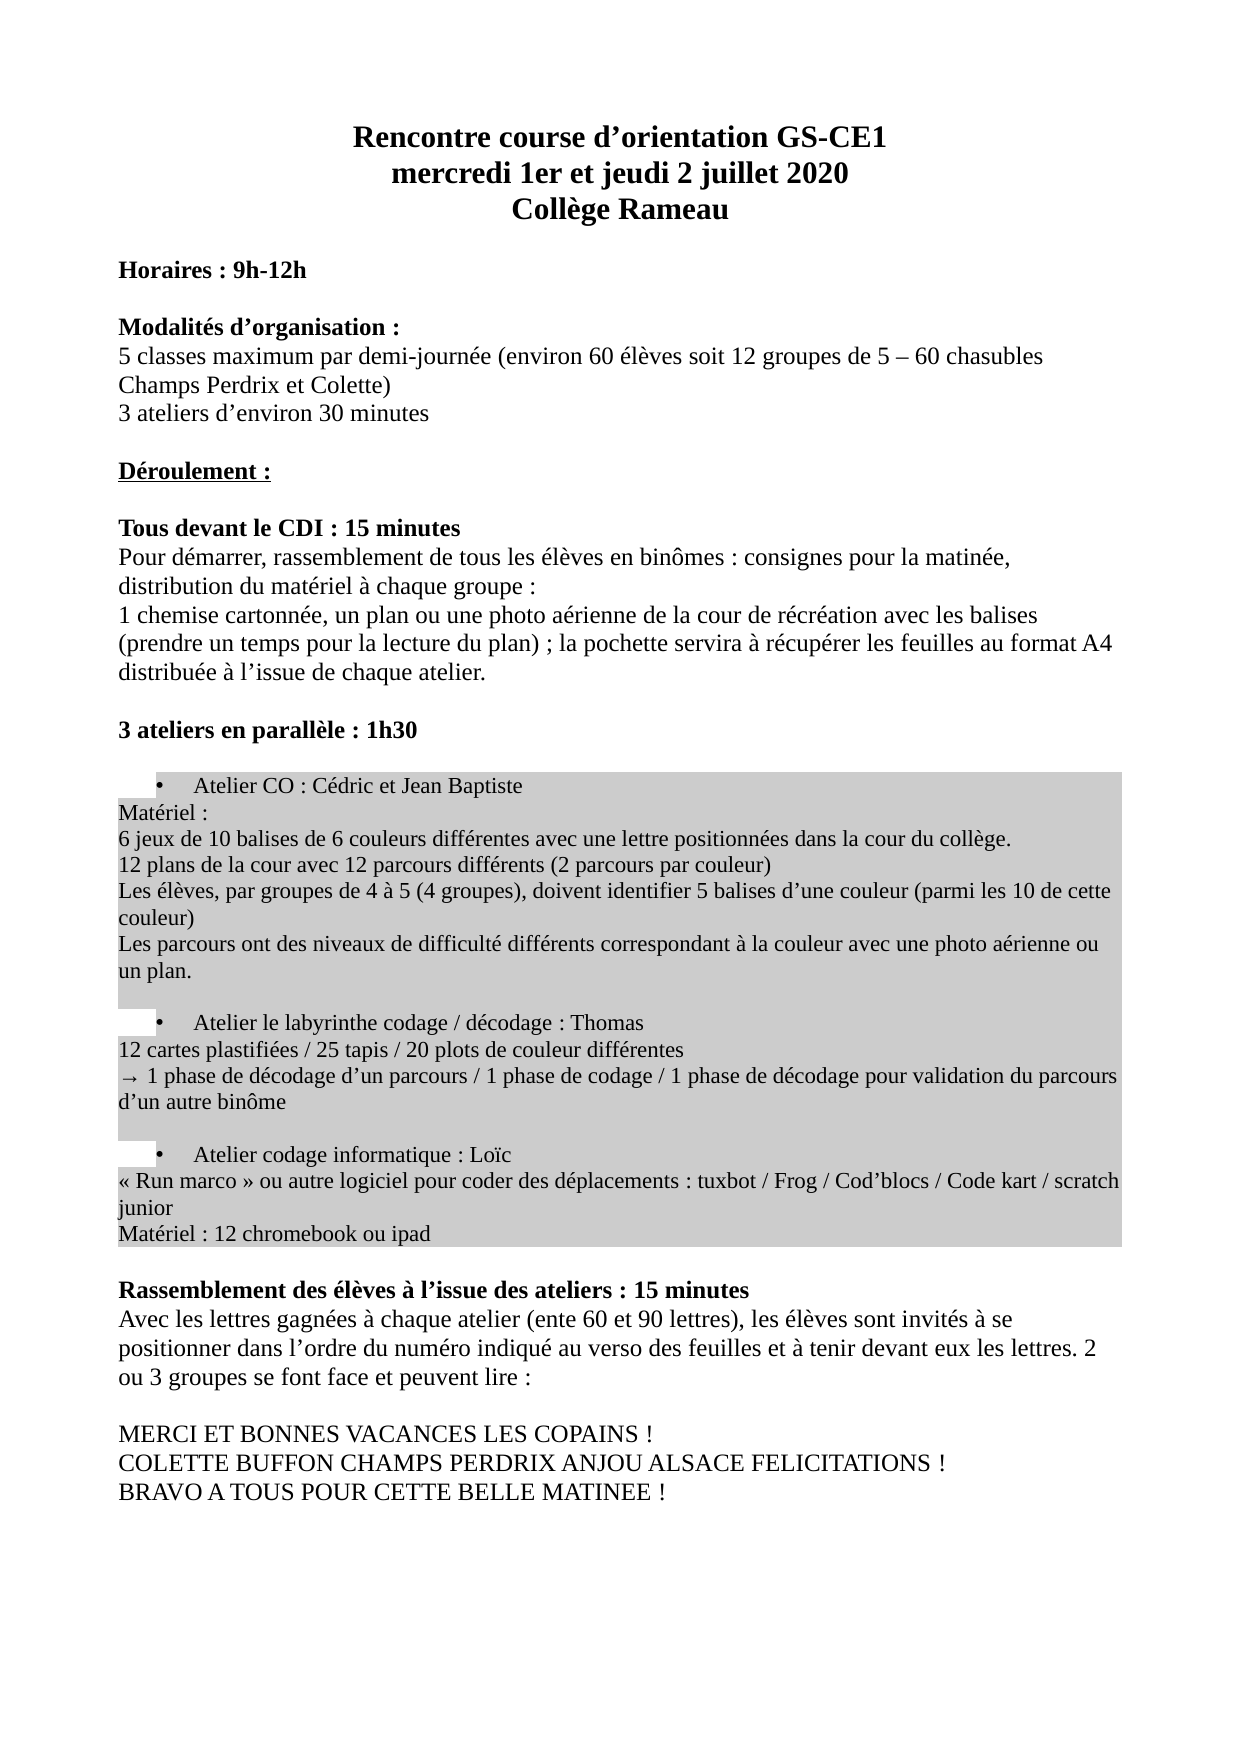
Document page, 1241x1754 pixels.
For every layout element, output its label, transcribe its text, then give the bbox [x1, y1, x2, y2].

text Les élèves, par groupes de 4 à 5 (4 groupes), doivent identifier 5 balises d’une couleur (parmi les 10 de cette couleur) [118, 878, 1122, 930]
list Atelier CO : Cédric et Jean Baptiste [156, 772, 1122, 798]
text 12 plans de la cour avec 12 parcours différents (2 parcours par couleur) [118, 851, 1122, 878]
text Pour démarrer, rassemblement de tous les élèves en binômes : consignes pour la matinée, distribution du matériel à chaque groupe : [118, 542, 1122, 600]
list Atelier le labyrinthe codage / décodage : Thomas [156, 1009, 1122, 1036]
text 6 jeux de 10 balises de 6 couleurs différentes avec une lettre positionnées dans la cour du collège. [118, 825, 1122, 851]
text 1 chemise cartonnée, un plan ou une photo aérienne de la cour de récréation avec les balises (prendre un temps pour la lecture du plan) ; la pochette servira à récupérer les feuilles au format A4 distribuée à l’issue de chaque atelier. [118, 600, 1122, 686]
text Rencontre course d’orientation GS-CE1 [118, 118, 1122, 154]
text BRAVO A TOUS POUR CETTE BELLE MATINEE ! [118, 1477, 1122, 1505]
text 3 ateliers d’environ 30 minutes [118, 398, 1122, 427]
text mercredi 1er et jeudi 2 juillet 2020 [118, 154, 1122, 190]
text Déroulement : [118, 456, 1122, 485]
text 5 classes maximum par demi-journée (environ 60 élèves soit 12 groupes de 5 – 60 chasubles Champs Perdrix et Colette) [118, 341, 1122, 398]
text 3 ateliers en parallèle : 1h30 [118, 715, 1122, 743]
text Collège Rameau [118, 190, 1122, 226]
list Atelier codage informatique : Loïc [156, 1141, 1122, 1167]
text Matériel : [118, 798, 1122, 825]
text Horaires : 9h-12h [118, 255, 1122, 283]
text Modalités d’organisation : [118, 312, 1122, 341]
text Tous devant le CDI : 15 minutes [118, 513, 1122, 542]
text MERCI ET BONNES VACANCES LES COPAINS ! [118, 1419, 1122, 1448]
text 12 cartes plastifiées / 25 tapis / 20 plots de couleur différentes [118, 1036, 1122, 1062]
text Avec les lettres gagnées à chaque atelier (ente 60 et 90 lettres), les élèves sont invités à se positionner dans l’ordre du numéro indiqué au verso des feuilles et à tenir devant eux les lettres. 2 ou 3 groupes se font face et peuvent lire : [118, 1304, 1122, 1390]
text → 1 phase de décodage d’un parcours / 1 phase de codage / 1 phase de décodage pour validation du parcours d’un autre binôme [118, 1062, 1122, 1115]
text « Run marco » ou autre logiciel pour coder des déplacements : tuxbot / Frog / Cod’blocs / Code kart / scratch junior [118, 1167, 1122, 1220]
text COLETTE BUFFON CHAMPS PERDRIX ANJOU ALSACE FELICITATIONS ! [118, 1448, 1122, 1477]
text Matériel : 12 chromebook ou ipad [118, 1220, 1122, 1247]
text Rassemblement des élèves à l’issue des ateliers : 15 minutes [118, 1275, 1122, 1304]
text Les parcours ont des niveaux de difficulté différents correspondant à la couleur avec une photo aérienne ou un plan. [118, 930, 1122, 983]
